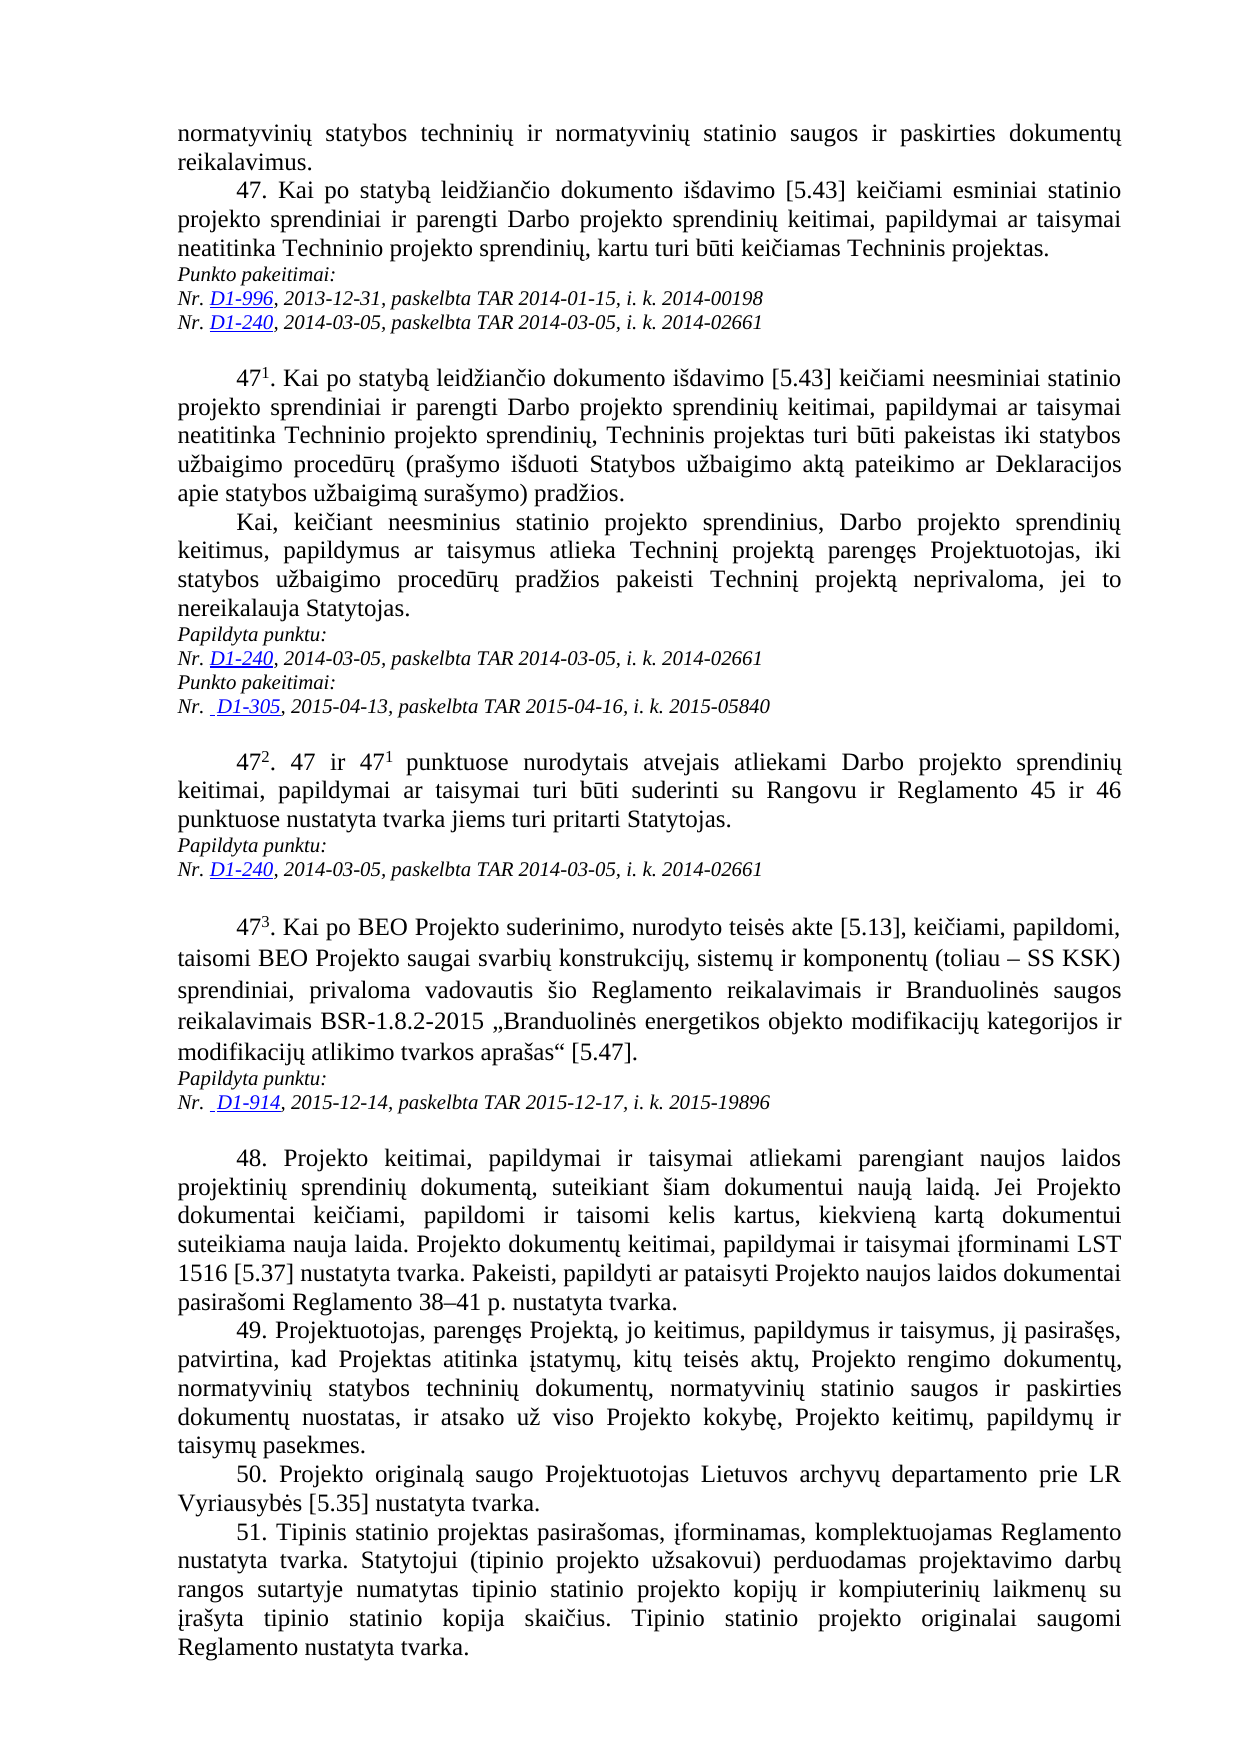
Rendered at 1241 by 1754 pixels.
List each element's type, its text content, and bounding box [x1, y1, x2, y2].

text Papildyta punktu: [177, 833, 1122, 857]
text Papildyta punktu: [177, 1066, 1122, 1090]
text Punkto pakeitimai: [177, 262, 1122, 286]
text Nr. D1-305, 2015-04-13, paskelbta TAR 2015-04-16, i. k. 2015-05840 [177, 694, 1122, 718]
text 47. Kai po statybą leidžiančio dokumento išdavimo [5.43] keičiami esminiai statinio projekto sprendiniai ir parengti Darbo projekto sprendinių keitimai, papildymai ar taisymai neatitinka Techninio projekto sprendinių, kartu turi būti keičiamas Techninis projektas. [177, 176, 1122, 262]
text 51. Tipinis statinio projektas pasirašomas, įforminamas, komplektuojamas Reglamento nustatyta tvarka. Statytojui (tipinio projekto užsakovui) perduodamas projektavimo darbų rangos sutartyje numatytas tipinio statinio projekto kopijų ir kompiuterinių laikmenų su įrašyta tipinio statinio kopija skaičius. Tipinio statinio projekto originalai saugomi Reglamento nustatyta tvarka. [177, 1517, 1122, 1660]
text 471. Kai po statybą leidžiančio dokumento išdavimo [5.43] keičiami neesminiai statinio projekto sprendiniai ir parengti Darbo projekto sprendinių keitimai, papildymai ar taisymai neatitinka Techninio projekto sprendinių, Techninis projektas turi būti pakeistas iki statybos užbaigimo procedūrų (prašymo išduoti Statybos užbaigimo aktą pateikimo ar Deklaracijos apie statybos užbaigimą surašymo) pradžios. [177, 363, 1122, 507]
text 473. Kai po BEO Projekto suderinimo, nurodyto teisės akte [5.13], keičiami, papildomi, taisomi BEO Projekto saugai svarbių konstrukcijų, sistemų ir komponentų (toliau – SS KSK) sprendiniai, privaloma vadovautis šio Reglamento reikalavimais ir Branduolinės saugos reikalavimais BSR-1.8.2-2015 „Branduolinės energetikos objekto modifikacijų kategorijos ir modifikacijų atlikimo tvarkos aprašas“ [5.47]. [177, 910, 1122, 1066]
text Kai, keičiant neesminius statinio projekto sprendinius, Darbo projekto sprendinių keitimus, papildymus ar taisymus atlieka Techninį projektą parengęs Projektuotojas, iki statybos užbaigimo procedūrų pradžios pakeisti Techninį projektą neprivaloma, jei to nereikalauja Statytojas. [177, 507, 1122, 622]
text Nr. D1-240, 2014-03-05, paskelbta TAR 2014-03-05, i. k. 2014-02661 [177, 310, 1122, 334]
text 472. 47 ir 471 punktuose nurodytais atvejais atliekami Darbo projekto sprendinių keitimai, papildymai ar taisymai turi būti suderinti su Rangovu ir Reglamento 45 ir 46 punktuose nustatyta tvarka jiems turi pritarti Statytojas. [177, 747, 1122, 833]
text Nr. D1-240, 2014-03-05, paskelbta TAR 2014-03-05, i. k. 2014-02661 [177, 646, 1122, 670]
text Papildyta punktu: [177, 622, 1122, 646]
text normatyvinių statybos techninių ir normatyvinių statinio saugos ir paskirties dokumentų reikalavimus. [177, 118, 1122, 176]
text Nr. D1-996, 2013-12-31, paskelbta TAR 2014-01-15, i. k. 2014-00198 [177, 286, 1122, 310]
text 50. Projekto originalą saugo Projektuotojas Lietuvos archyvų departamento prie LR Vyriausybės [5.35] nustatyta tvarka. [177, 1459, 1122, 1517]
text Nr. D1-914, 2015-12-14, paskelbta TAR 2015-12-17, i. k. 2015-19896 [177, 1090, 1122, 1114]
text 49. Projektuotojas, parengęs Projektą, jo keitimus, papildymus ir taisymus, jį pasirašęs, patvirtina, kad Projektas atitinka įstatymų, kitų teisės aktų, Projekto rengimo dokumentų, normatyvinių statybos techninių dokumentų, normatyvinių statinio saugos ir paskirties dokumentų nuostatas, ir atsako už viso Projekto kokybę, Projekto keitimų, papildymų ir taisymų pasekmes. [177, 1315, 1122, 1459]
text Punkto pakeitimai: [177, 670, 1122, 694]
text Nr. D1-240, 2014-03-05, paskelbta TAR 2014-03-05, i. k. 2014-02661 [177, 857, 1122, 881]
text 48. Projekto keitimai, papildymai ir taisymai atliekami parengiant naujos laidos projektinių sprendinių dokumentą, suteikiant šiam dokumentui naują laidą. Jei Projekto dokumentai keičiami, papildomi ir taisomi kelis kartus, kiekvieną kartą dokumentui suteikiama nauja laida. Projekto dokumentų keitimai, papildymai ir taisymai įforminami LST 1516 [5.37] nustatyta tvarka. Pakeisti, papildyti ar pataisyti Projekto naujos laidos dokumentai pasirašomi Reglamento 38–41 p. nustatyta tvarka. [177, 1143, 1122, 1315]
